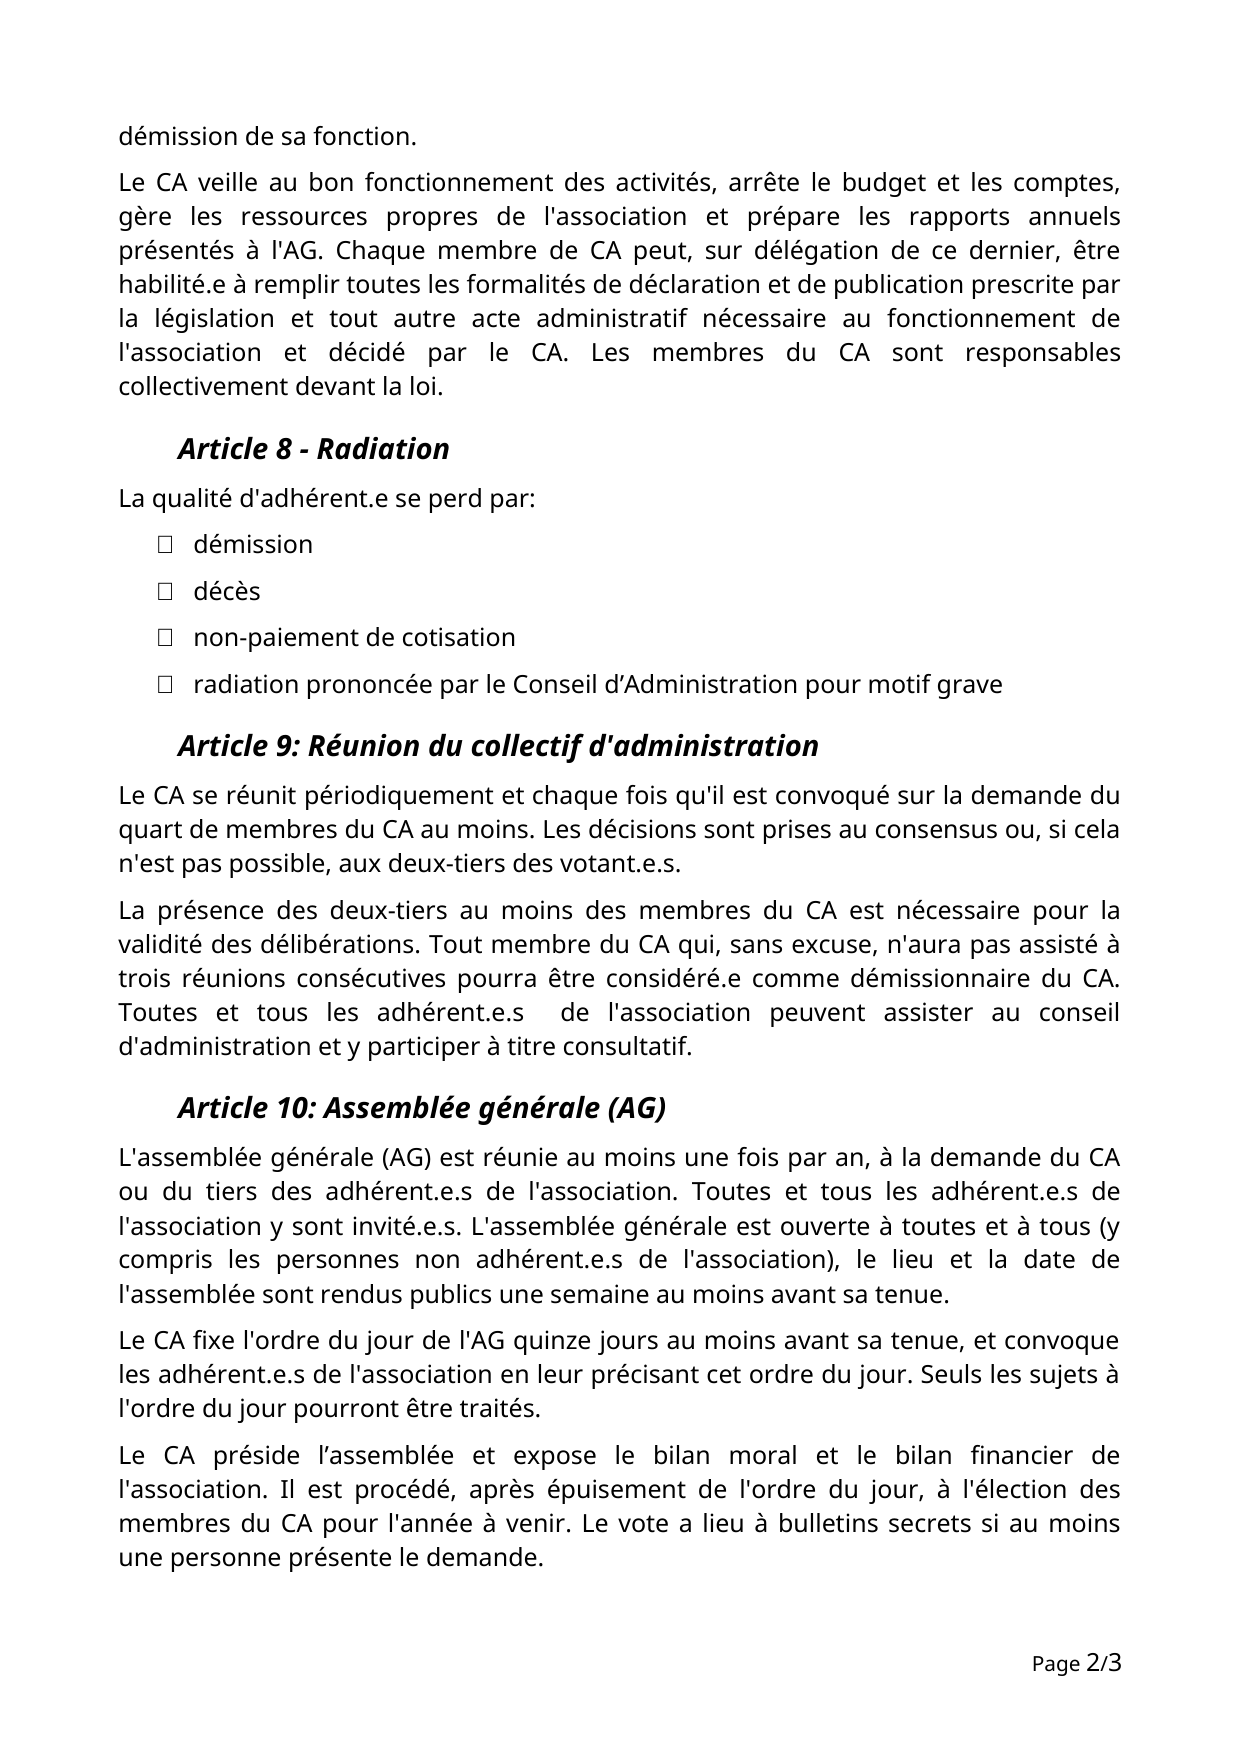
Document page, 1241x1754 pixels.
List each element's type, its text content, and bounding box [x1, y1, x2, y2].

text Le CA veille au bon fonctionnement des activités, arrête le budget et les comptes, gère les ressources propres de l'association et prépare les rapports annuels présentés à l'AG. Chaque membre de CA peut, sur délégation de ce dernier, être habilité.e à remplir toutes les formalités de déclaration et de publication prescrite par la législation et tout autre acte administratif nécessaire au fonctionnement de l'association et décidé par le CA. Les membres du CA sont responsables collectivement devant la loi. [118, 165, 1122, 403]
subtitle Article 8 - Radiation [118, 428, 1122, 468]
subtitle Article 10: Assemblée générale (AG) [118, 1088, 1122, 1127]
list décès [156, 573, 1122, 607]
list non-paiement de cotisation [156, 620, 1122, 654]
text Le CA se réunit périodiquement et chaque fois qu'il est convoqué sur la demande du quart de membres du CA au moins. Les décisions sont prises au consensus ou, si cela n'est pas possible, aux deux-tiers des votant.e.s. [118, 778, 1122, 880]
text L'assemblée générale (AG) est réunie au moins une fois par an, à la demande du CA ou du tiers des adhérent.e.s de l'association. Toutes et tous les adhérent.e.s de l'association y sont invité.e.s. L'assemblée générale est ouverte à toutes et à tous (y compris les personnes non adhérent.e.s de l'association), le lieu et la date de l'assemblée sont rendus publics une semaine au moins avant sa tenue. [118, 1140, 1122, 1310]
list radiation prononcée par le Conseil d’Administration pour motif grave [156, 667, 1122, 701]
text Le CA fixe l'ordre du jour de l'AG quinze jours au moins avant sa tenue, et convoque les adhérent.e.s de l'association en leur précisant cet ordre du jour. Seuls les sujets à l'ordre du jour pourront être traités. [118, 1323, 1122, 1425]
subtitle Article 9: Réunion du collectif d'administration [118, 726, 1122, 765]
text démission de sa fonction. [118, 118, 1122, 152]
text Le CA préside l’assemblée et expose le bilan moral et le bilan financier de l'association. Il est procédé, après épuisement de l'ordre du jour, à l'élection des membres du CA pour l'année à venir. Le vote a lieu à bulletins secrets si au moins une personne présente le demande. [118, 1437, 1122, 1574]
list démission [156, 527, 1122, 561]
text La qualité d'adhérent.e se perd par: [118, 480, 1122, 514]
text La présence des deux-tiers au moins des membres du CA est nécessaire pour la validité des délibérations. Tout membre du CA qui, sans excuse, n'aura pas assisté à trois réunions consécutives pourra être considéré.e comme démissionnaire du CA. Toutes et tous les adhérent.e.s de l'association peuvent assister au conseil d'administration et y participer à titre consultatif. [118, 892, 1122, 1063]
